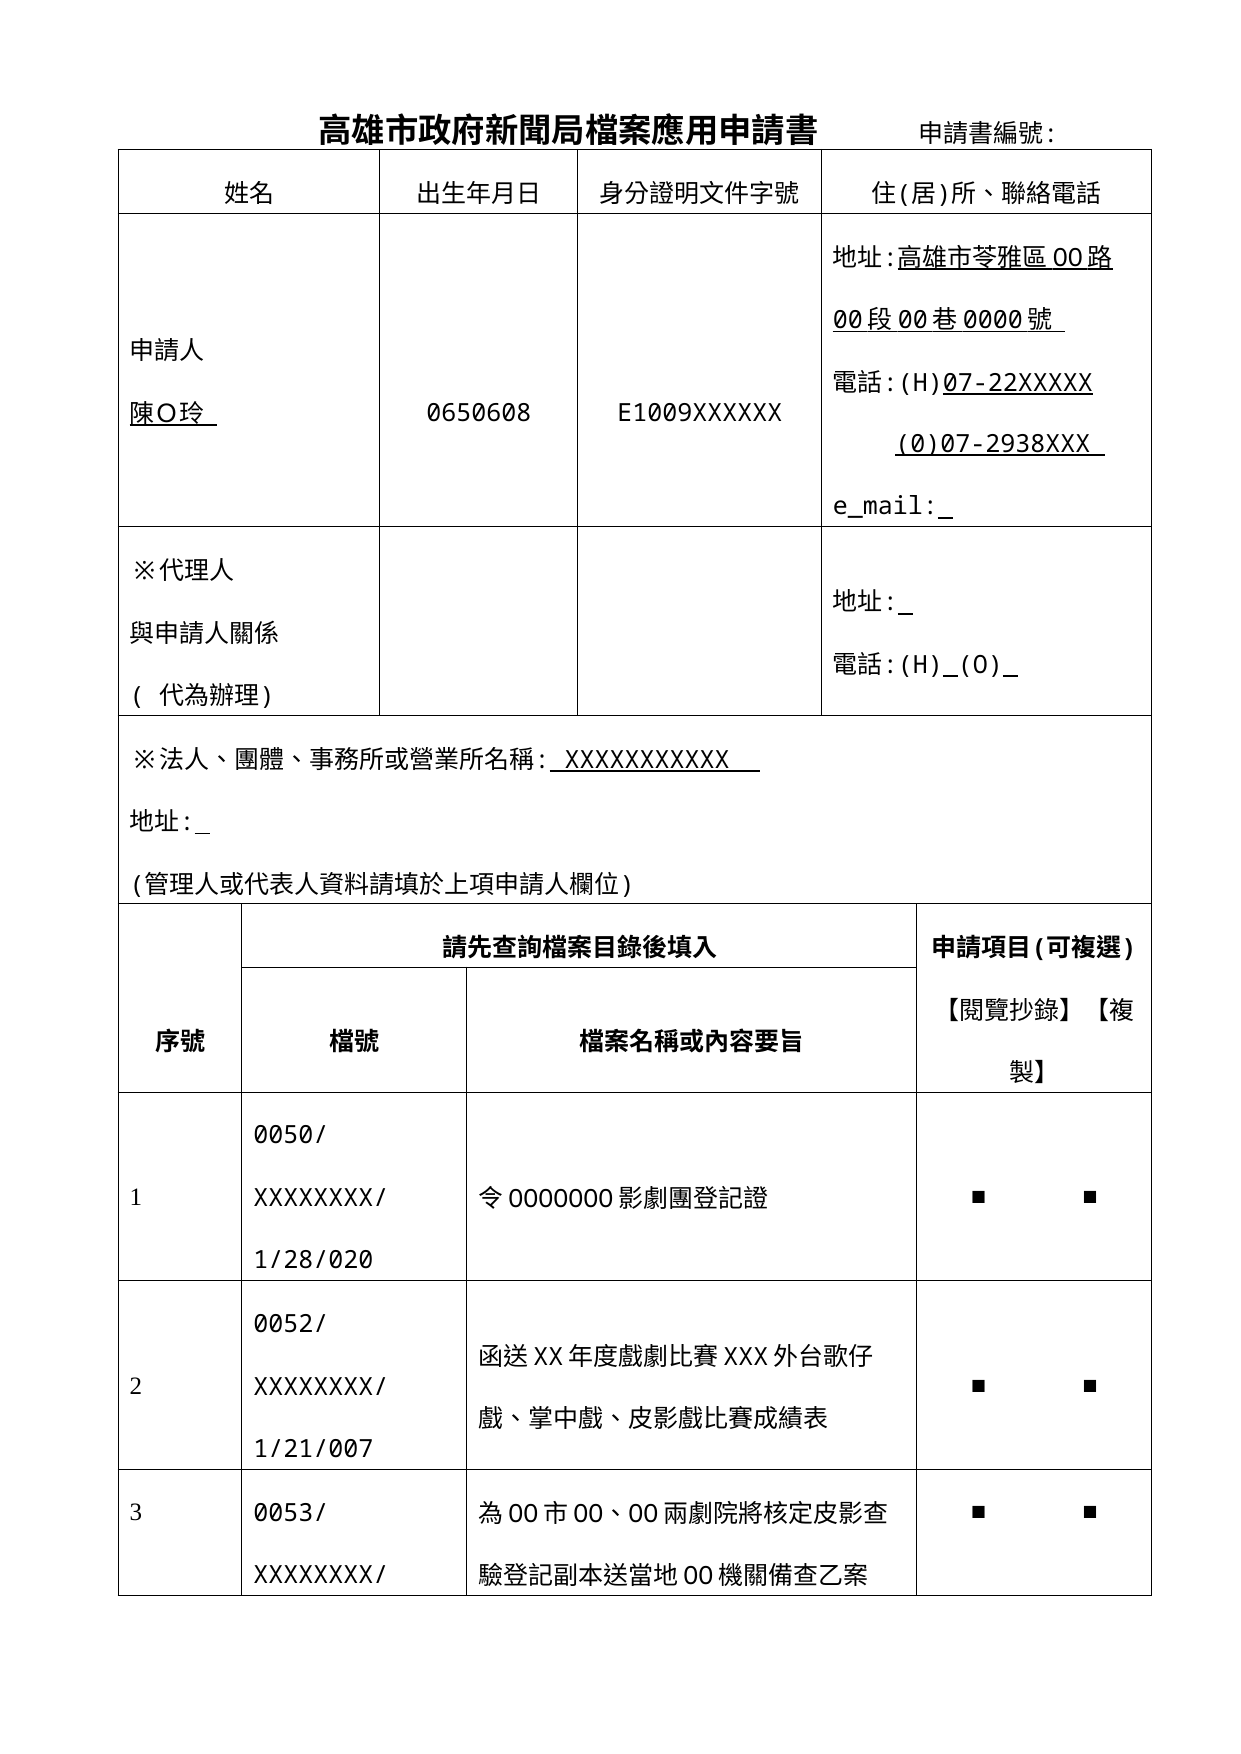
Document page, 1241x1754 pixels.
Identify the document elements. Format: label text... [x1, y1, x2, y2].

table_cell 0053/XXXXXXXX/ [242, 1470, 466, 1595]
table_cell ■ ■ [917, 1281, 1151, 1469]
table_cell E1009XXXXXX [578, 214, 821, 526]
table_cell 檔案名稱或內容要旨 [467, 968, 916, 1092]
table_header 出生年月日 [380, 150, 577, 212]
table_cell 1 [119, 1093, 241, 1280]
text 高雄市政府新聞局檔案應用申請書 申請書編號: [118, 86, 1122, 149]
table_cell 函送XX年度戲劇比賽XXX外台歌仔戲、掌中戲、皮影戲比賽成績表 [467, 1281, 916, 1469]
table_cell 0052/XXXXXXXX/1/21/007 [242, 1281, 466, 1469]
table_header 姓名 [119, 150, 379, 212]
table_cell 地址: 電話:(H) (O) [822, 527, 1151, 714]
table_cell 申請項目(可複選) 【閱覽抄錄】【複製】 [917, 904, 1151, 1092]
table_cell ■ ■ [917, 1470, 1151, 1595]
table_cell ※法人、團體、事務所或營業所名稱: XXXXXXXXXXX 地址: (管理人或代表人資料請填於上項申請人欄位) [119, 716, 1151, 903]
table_cell ※代理人 與申請人關係 ( 代為辦理) [119, 527, 379, 714]
table_cell [578, 527, 821, 714]
table_cell ■ ■ [917, 1093, 1151, 1280]
table_cell 檔號 [242, 968, 466, 1092]
table_cell 0050/XXXXXXXX/1/28/020 [242, 1093, 466, 1280]
table_header 身分證明文件字號 [578, 150, 821, 212]
table_header 住(居)所、聯絡電話 [822, 150, 1151, 212]
table_cell 為OO市OO、OO兩劇院將核定皮影查驗登記副本送當地OO機關備查乙案 [467, 1470, 916, 1595]
table_cell 3 [119, 1470, 241, 1595]
table_cell 0650608 [380, 214, 577, 526]
table_cell [380, 527, 577, 714]
table_cell 地址:高雄市苓雅區OO路00段00巷0000號 電話:(H)07-22XXXXX (0)07-2938XXX e_mail: [822, 214, 1151, 526]
table_cell 請先查詢檔案目錄後填入 [242, 904, 916, 967]
table_cell 2 [119, 1281, 241, 1469]
table_cell 令OOOOOOO影劇團登記證 [467, 1093, 916, 1280]
table_cell 序號 [119, 904, 241, 1092]
table_cell 申請人 陳Ｏ玲 [119, 214, 379, 526]
